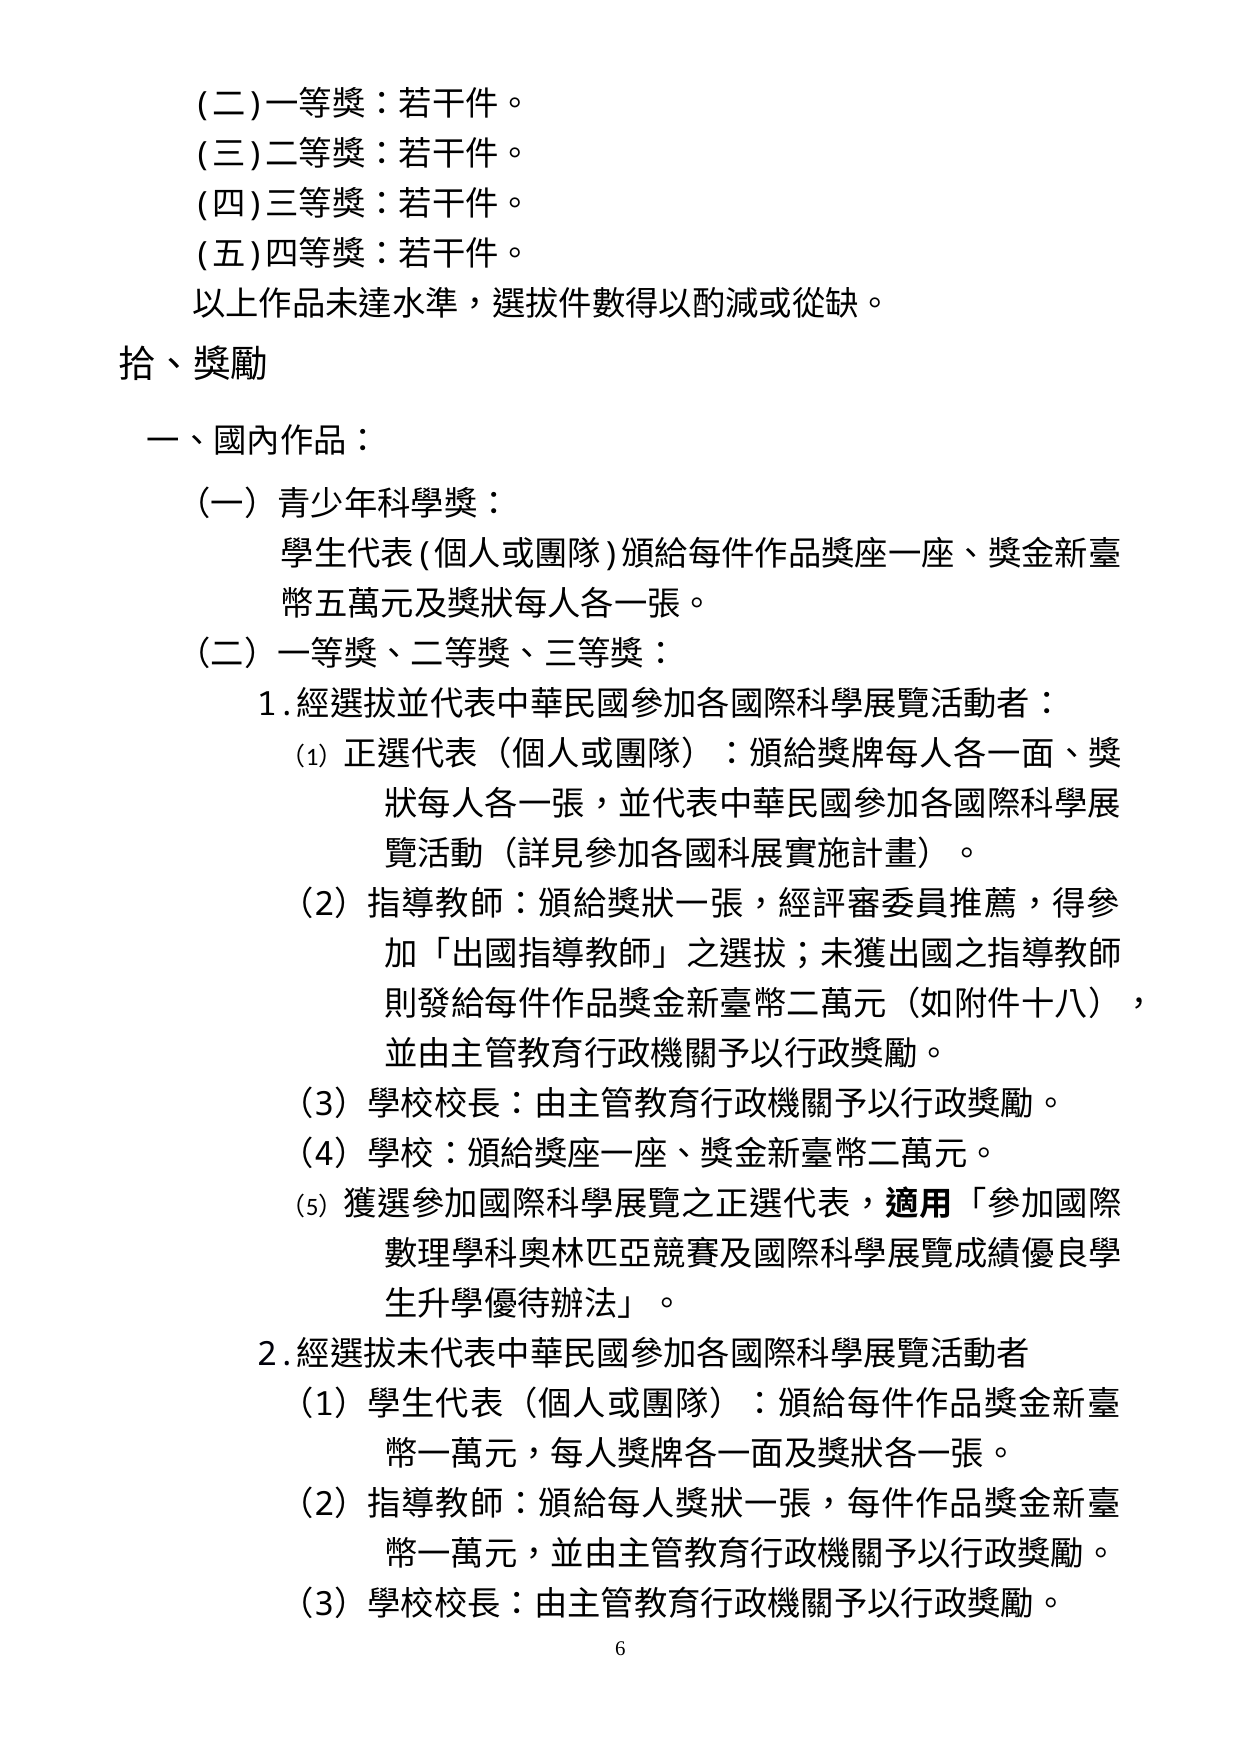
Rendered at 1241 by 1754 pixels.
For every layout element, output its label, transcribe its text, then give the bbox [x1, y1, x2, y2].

list 一等獎：若干件。 [192, 75, 1122, 125]
list 國內作品： [147, 412, 1122, 462]
list 獲選參加國際科學展覽之正選代表，適用「參加國際數理學科奧林匹亞競賽及國際科學展覽成績優良學生升學優待辦法」。 [281, 1175, 1122, 1325]
list 指導教師：頒給獎狀一張，經評審委員推薦，得參加「出國指導教師」之選拔；未獲出國之指導教師則發給每件作品獎金新臺幣二萬元（如附件十八），並由主管教育行政機關予以行政獎勵。 [281, 875, 1122, 1075]
list 指導教師：頒給每人獎狀一張，每件作品獎金新臺幣一萬元，並由主管教育行政機關予以行政獎勵。 [281, 1475, 1122, 1575]
list 學校：頒給獎座一座、獎金新臺幣二萬元。 [281, 1125, 1122, 1175]
list 一等獎、二等獎、三等獎： [177, 625, 1122, 675]
text 以上作品未達水準，選拔件數得以酌減或從缺。 [192, 275, 1122, 325]
list 二等獎：若干件。 [192, 125, 1122, 175]
list 學校校長：由主管教育行政機關予以行政獎勵。 [281, 1575, 1122, 1625]
list 學校校長：由主管教育行政機關予以行政獎勵。 [281, 1075, 1122, 1125]
list 三等獎：若干件。 [192, 175, 1122, 225]
text 1.經選拔並代表中華民國參加各國際科學展覽活動者： [257, 675, 1122, 725]
list 學生代表（個人或團隊）：頒給每件作品獎金新臺幣一萬元，每人獎牌各一面及獎狀各一張。 [281, 1375, 1122, 1475]
text 拾、獎勵 [118, 337, 1122, 387]
list 正選代表（個人或團隊）：頒給獎牌每人各一面、獎狀每人各一張，並代表中華民國參加各國際科學展覽活動（詳見參加各國科展實施計畫）。 [281, 725, 1122, 875]
text 學生代表(個人或團隊)頒給每件作品獎座一座、獎金新臺幣五萬元及獎狀每人各一張。 [281, 525, 1122, 625]
list 四等獎：若干件。 [192, 225, 1122, 275]
list 經選拔未代表中華民國參加各國際科學展覽活動者 [257, 1325, 1122, 1375]
list 青少年科學獎： [177, 475, 1122, 525]
